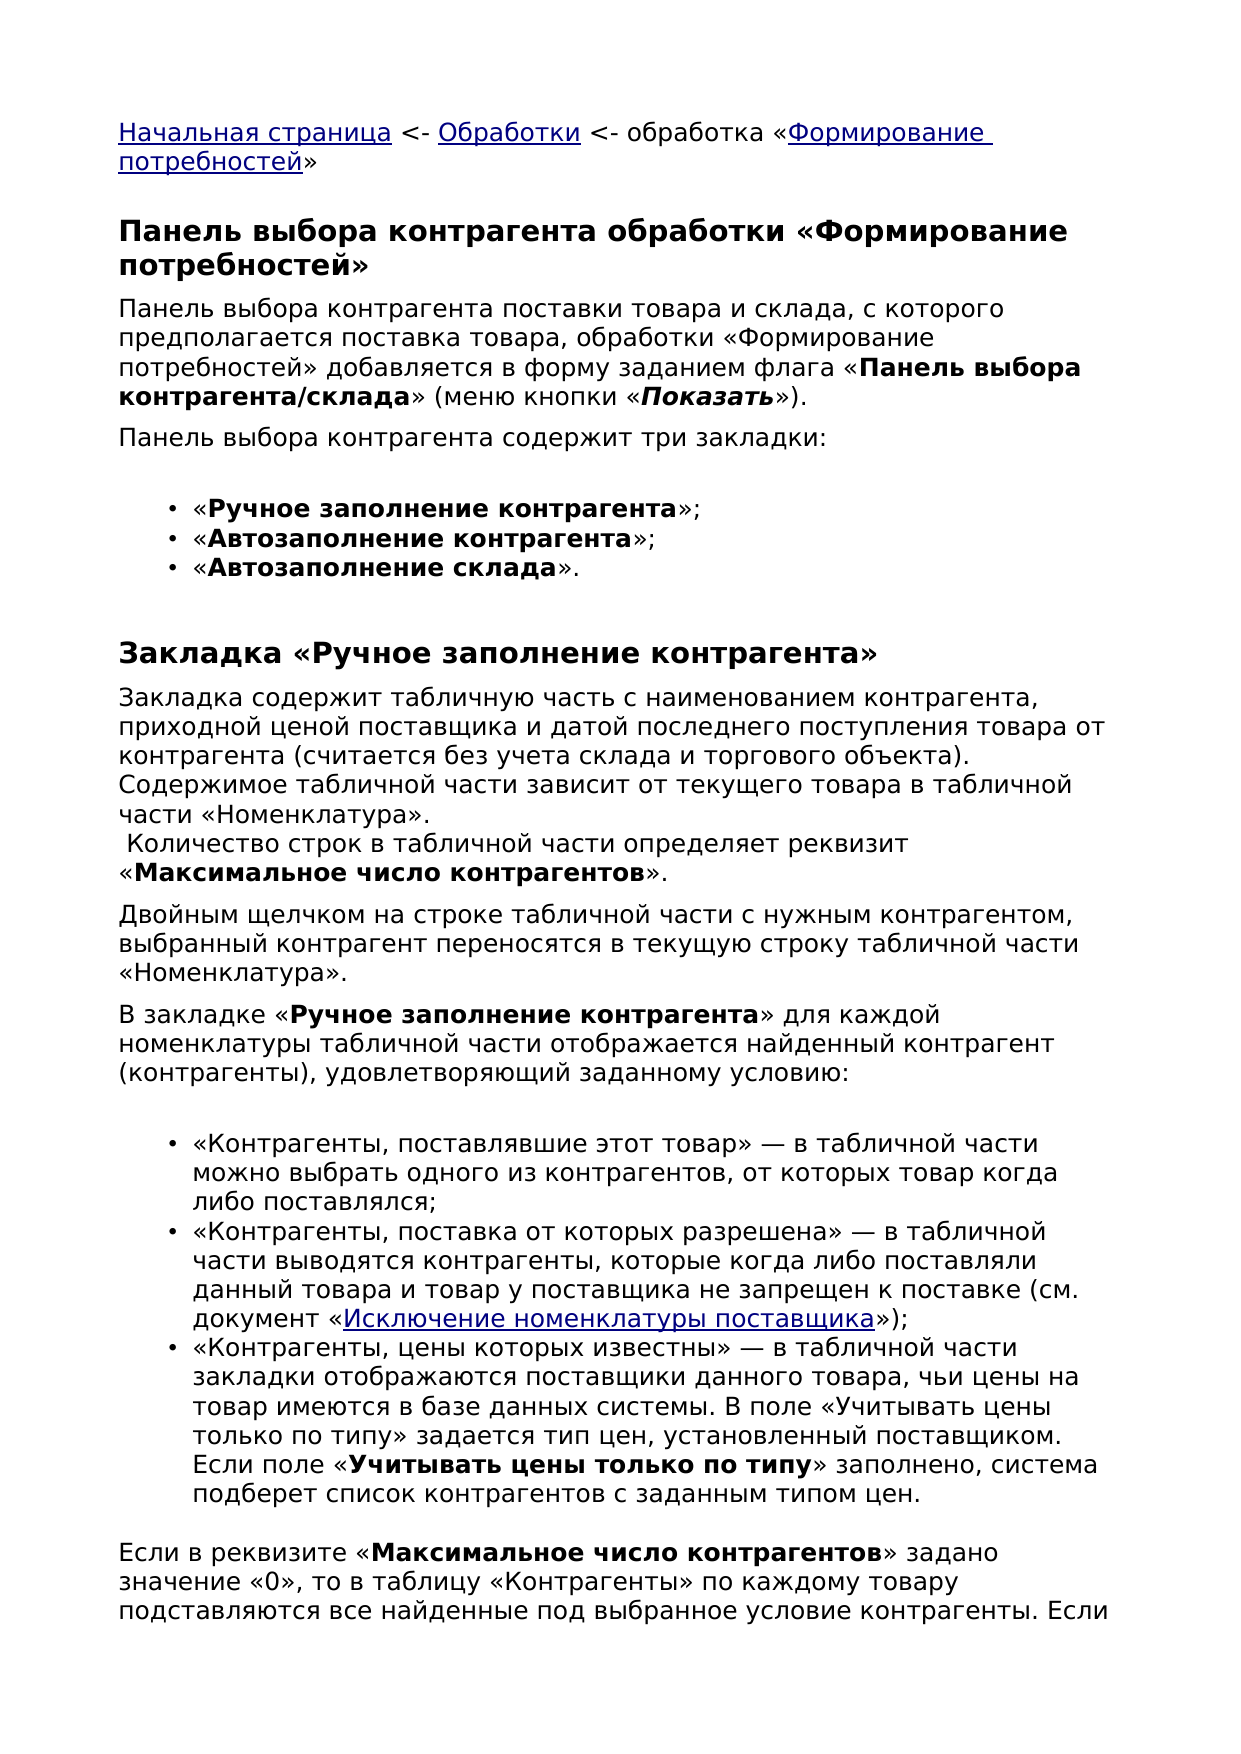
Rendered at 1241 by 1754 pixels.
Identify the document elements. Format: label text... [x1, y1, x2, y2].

text В закладке «Ручное заполнение контрагента» для каждой номенклатуры табличной части отображается найденный контрагент (контрагенты), удовлетворяющий заданному условию: [118, 1000, 1122, 1087]
subtitle Панель выбора контрагента обработки «Формирование потребностей» [118, 214, 1122, 282]
list «Контрагенты, поставка от которых разрешена» — в табличной части выводятся контрагенты, которые когда либо поставляли данный товара и товар у поставщика не запрещен к поставке (см. документ «Исключение номенклатуры поставщика»); [177, 1217, 1122, 1333]
text Начальная страница <- Обработки <- обработка «Формирование потребностей» [118, 118, 1122, 176]
list «Автозаполнение склада». [177, 553, 1122, 582]
text Панель выбора контрагента поставки товара и склада, с которого предполагается поставка товара, обработки «Формирование потребностей» добавляется в форму заданием флага «Панель выбора контрагента/склада» (меню кнопки «Показать»). [118, 294, 1122, 411]
list «Контрагенты, цены которых известны» — в табличной части закладки отображаются поставщики данного товара, чьи цены на товар имеются в базе данных системы. В поле «Учитывать цены только по типу» задается тип цен, установленный поставщиком. Если поле «Учитывать цены только по типу» заполнено, система подберет список контрагентов с заданным типом цен. [177, 1333, 1122, 1508]
list «Ручное заполнение контрагента»; [177, 495, 1122, 524]
text Панель выбора контрагента содержит три закладки: [118, 423, 1122, 453]
text Если в реквизите «Максимальное число контрагентов» задано значение «0», то в таблицу «Контрагенты» по каждому товару подставляются все найденные под выбранное условие контрагенты. Если [118, 1538, 1122, 1625]
subtitle Закладка «Ручное заполнение контрагента» [118, 637, 1122, 671]
list «Автозаполнение контрагента»; [177, 524, 1122, 553]
list «Контрагенты, поставлявшие этот товар» — в табличной части можно выбрать одного из контрагентов, от которых товар когда либо поставлялся; [177, 1129, 1122, 1217]
text Двойным щелчком на строке табличной части с нужным контрагентом, выбранный контрагент переносятся в текущую строку табличной части «Номенклатура». [118, 900, 1122, 987]
text Закладка содержит табличную часть с наименованием контрагента, приходной ценой поставщика и датой последнего поступления товара от контрагента (считается без учета склада и торгового объекта). Содержимое табличной части зависит от текущего товара в табличной части «Номенклатура». Количество строк в табличной части определяет реквизит «Максимальное число контрагентов». [118, 683, 1122, 887]
